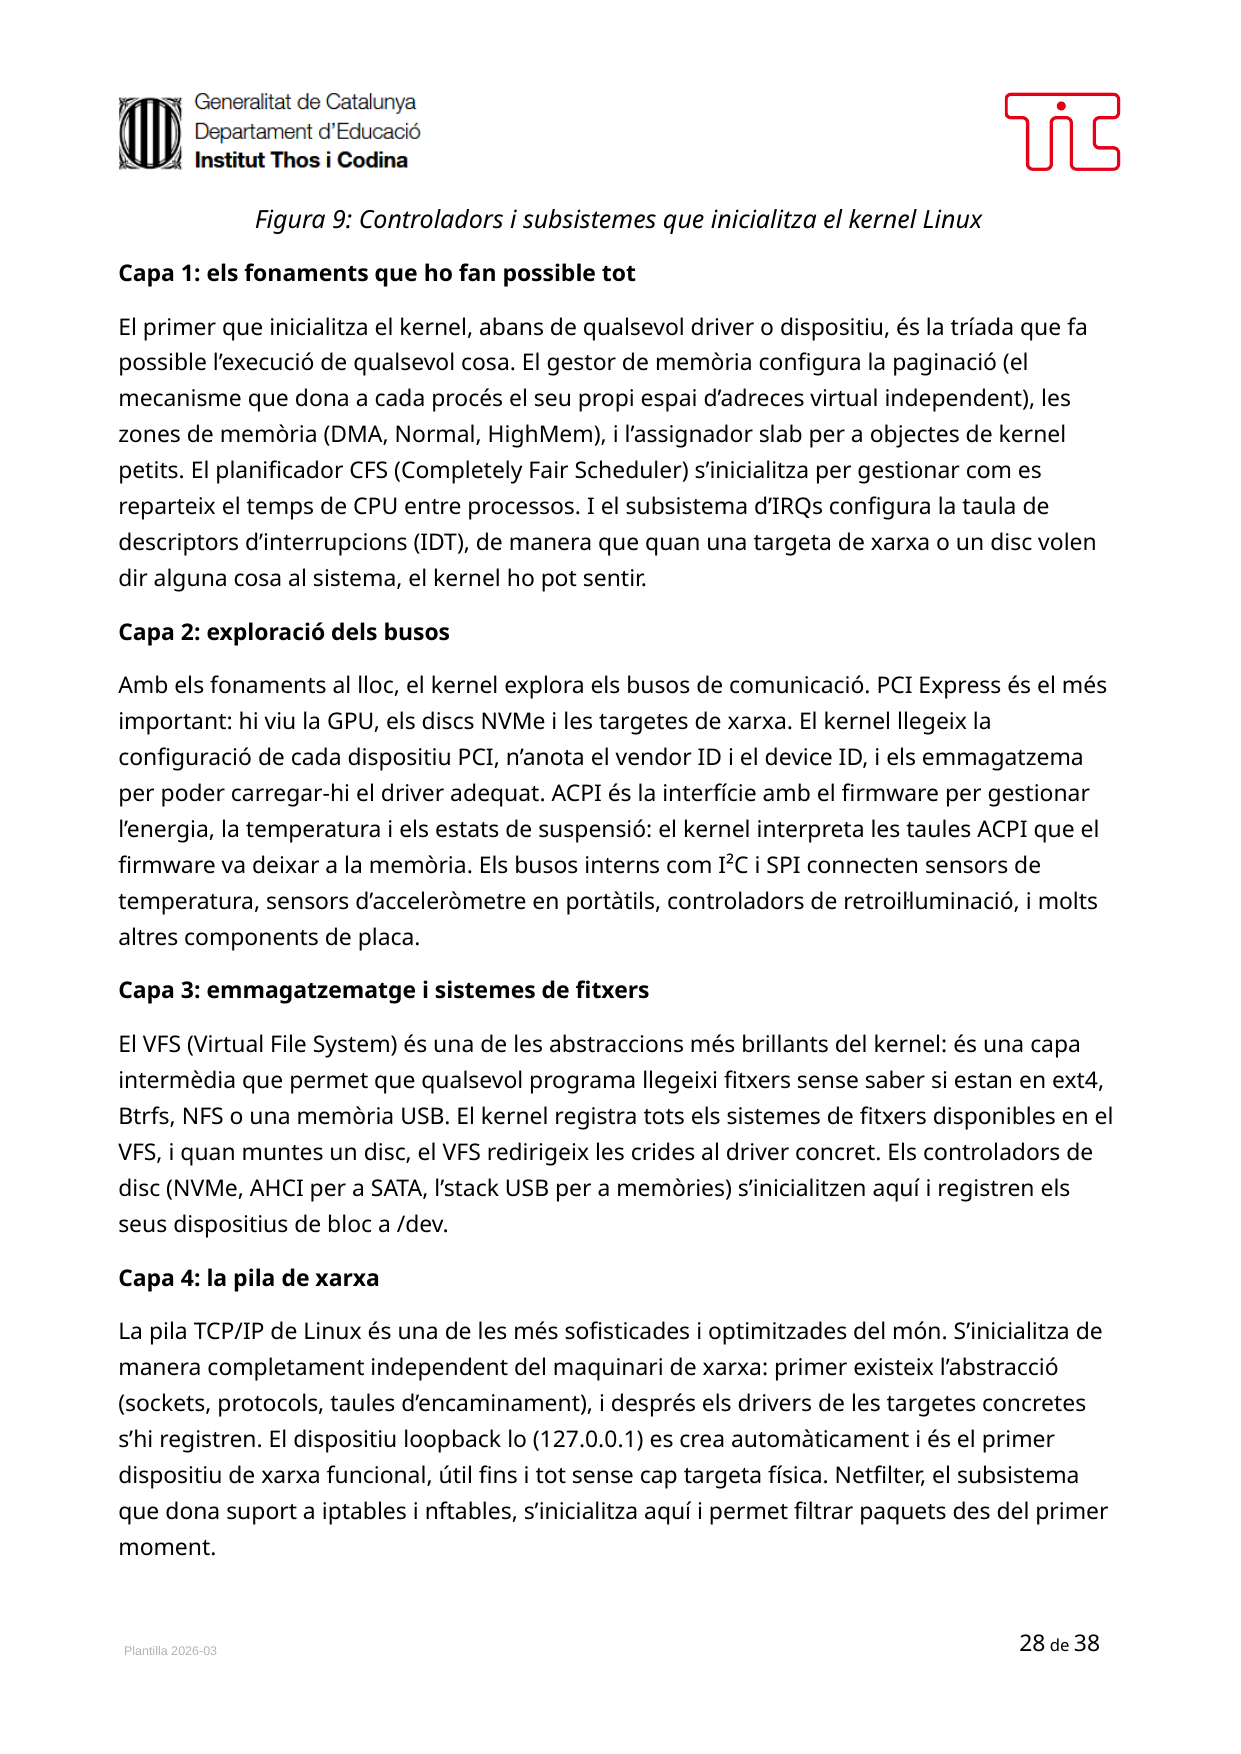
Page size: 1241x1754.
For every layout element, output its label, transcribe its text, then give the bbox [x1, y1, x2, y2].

text Capa 1: els fonaments que ho fan possible tot [118, 257, 1122, 288]
text Capa 3: emmagatzematge i sistemes de fitxers [118, 974, 1122, 1006]
picture [118, 92, 422, 171]
text Amb els fonaments al lloc, el kernel explora els busos de comunicació. PCI Express és el més important: hi viu la GPU, els discs NVMe i les targetes de xarxa. El kernel llegeix la configuració de cada dispositiu PCI, n’anota el vendor ID i el device ID, i els emmagatzema per poder carregar-hi el driver adequat. ACPI és la interfície amb el firmware per gestionar l’energia, la temperatura i els estats de suspensió: el kernel interpreta les taules ACPI que el firmware va deixar a la memòria. Els busos interns com I²C i SPI connecten sensors de temperatura, sensors d’acceleròmetre en portàtils, controladors de retroil·luminació, i molts altres components de placa. [118, 669, 1122, 952]
picture [1004, 92, 1123, 171]
text Capa 2: exploració dels busos [118, 616, 1122, 647]
text Capa 4: la pila de xarxa [118, 1261, 1122, 1293]
text Figura 9: Controladors i subsistemes que inicialitza el kernel Linux [118, 201, 1122, 235]
text El primer que inicialitza el kernel, abans de qualsevol driver o dispositiu, és la tríada que fa possible l’execució de qualsevol cosa. El gestor de memòria configura la paginació (el mecanisme que dona a cada procés el seu propi espai d’adreces virtual independent), les zones de memòria (DMA, Normal, HighMem), i l’assignador slab per a objectes de kernel petits. El planificador CFS (Completely Fair Scheduler) s’inicialitza per gestionar com es reparteix el temps de CPU entre processos. I el subsistema d’IRQs configura la taula de descriptors d’interrupcions (IDT), de manera que quan una targeta de xarxa o un disc volen dir alguna cosa al sistema, el kernel ho pot sentir. [118, 310, 1122, 593]
text El VFS (Virtual File System) és una de les abstraccions més brillants del kernel: és una capa intermèdia que permet que qualsevol programa llegeixi fitxers sense saber si estan en ext4, Btrfs, NFS o una memòria USB. El kernel registra tots els sistemes de fitxers disponibles en el VFS, i quan muntes un disc, el VFS redirigeix les crides al driver concret. Els controladors de disc (NVMe, AHCI per a SATA, l’stack USB per a memòries) s’inicialitzen aquí i registren els seus dispositius de bloc a /dev. [118, 1028, 1122, 1239]
text La pila TCP/IP de Linux és una de les més sofisticades i optimitzades del món. S’inicialitza de manera completament independent del maquinari de xarxa: primer existeix l’abstracció (sockets, protocols, taules d’encaminament), i després els drivers de les targetes concretes s’hi registren. El dispositiu loopback lo (127.0.0.1) es crea automàticament i és el primer dispositiu de xarxa funcional, útil fins i tot sense cap targeta física. Netfilter, el subsistema que dona suport a iptables i nftables, s’inicialitza aquí i permet filtrar paquets des del primer moment. [118, 1315, 1122, 1562]
